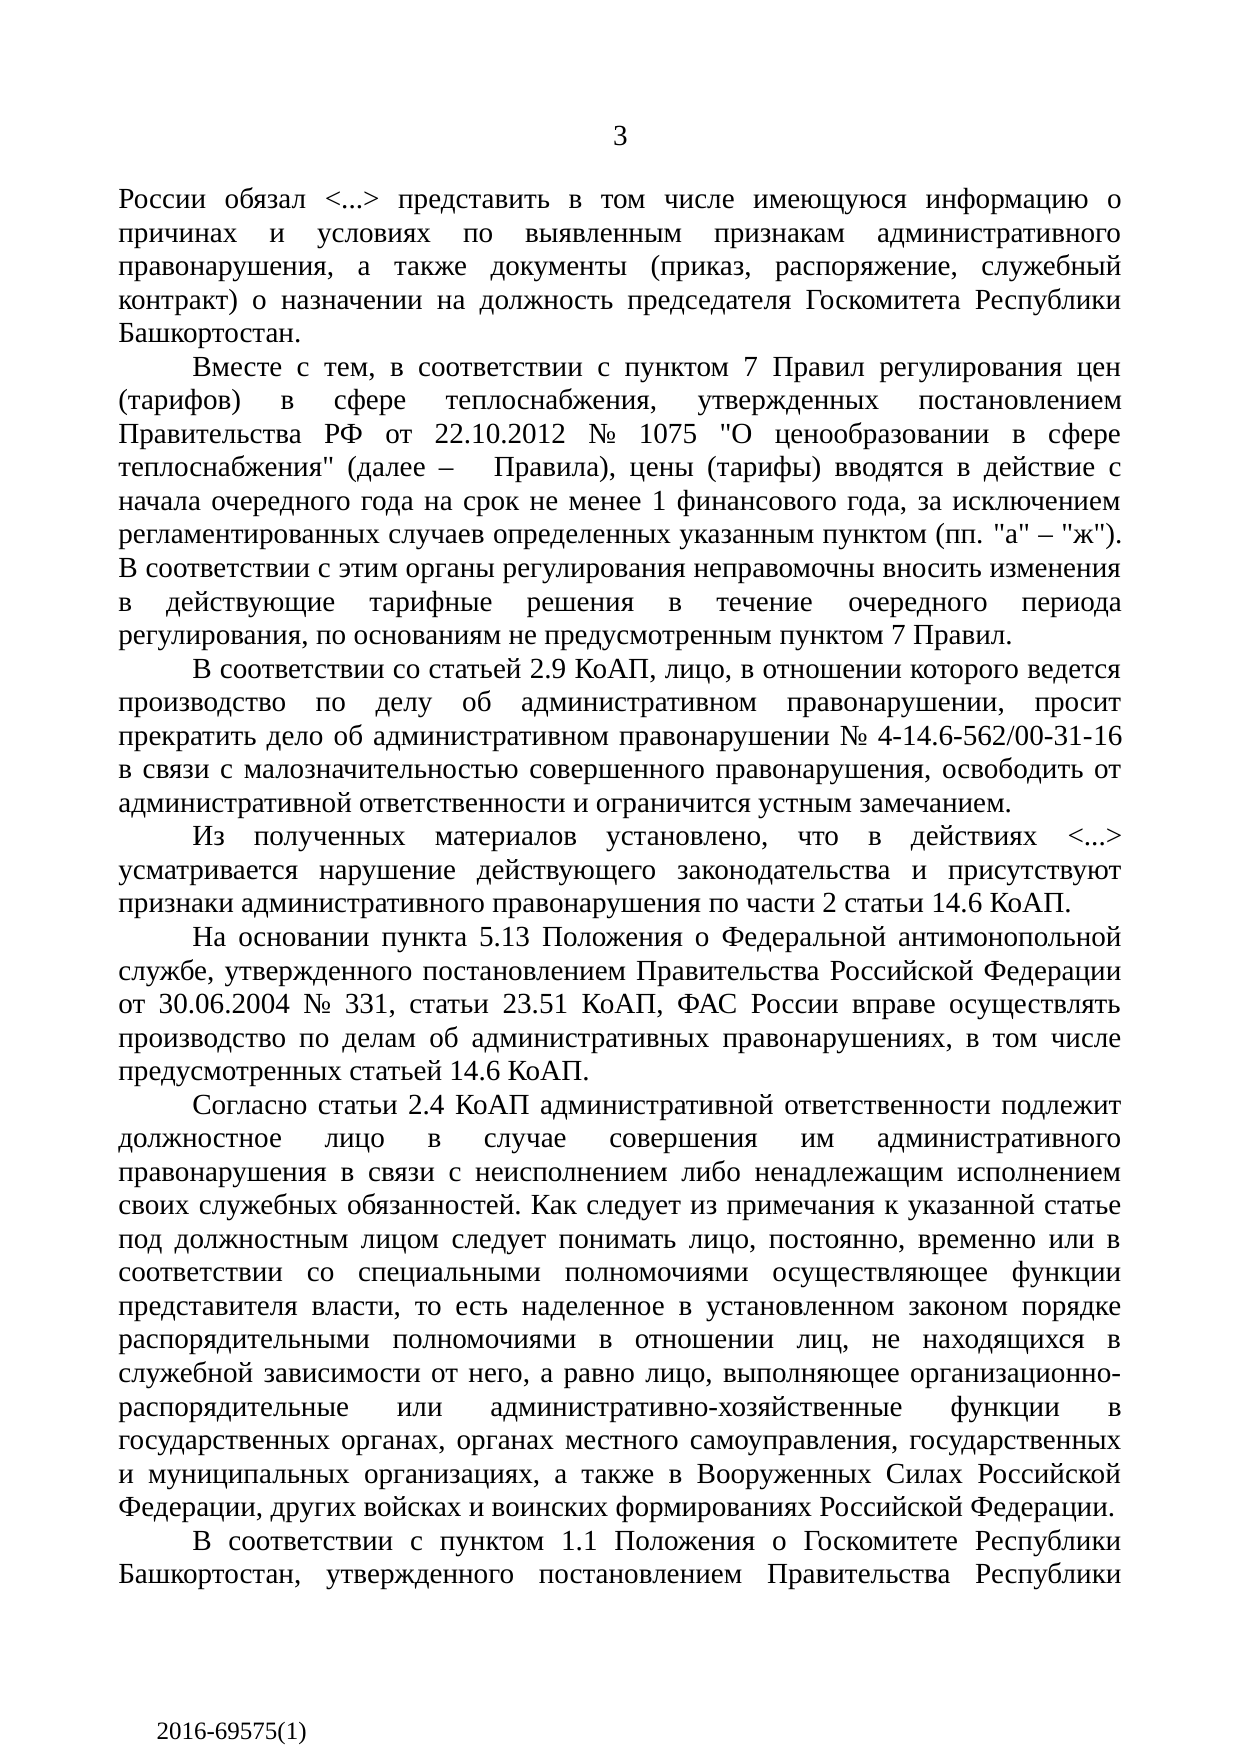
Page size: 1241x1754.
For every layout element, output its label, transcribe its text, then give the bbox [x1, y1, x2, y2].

text Из полученных материалов установлено, что в действиях <...> усматривается нарушение действующего законодательства и присутствуют признаки административного правонарушения по части 2 статьи 14.6 КоАП. [118, 818, 1122, 919]
text В соответствии со статьей 2.9 КоАП, лицо, в отношении которого ведется производство по делу об административном правонарушении, просит прекратить дело об административном правонарушении № 4-14.6-562/00-31-16 в связи с малозначительностью совершенного правонарушения, освободить от административной ответственности и ограничится устным замечанием. [118, 651, 1122, 818]
text На основании пункта 5.13 Положения о Федеральной антимонопольной службе, утвержденного постановлением Правительства Российской Федерации от 30.06.2004 № 331, статьи 23.51 КоАП, ФАС России вправе осуществлять производство по делам об административных правонарушениях, в том числе предусмотренных статьей 14.6 КоАП. [118, 919, 1122, 1087]
text Вместе с тем, в соответствии с пунктом 7 Правил регулирования цен (тарифов) в сфере теплоснабжения, утвержденных постановлением Правительства РФ от 22.10.2012 № 1075 "О ценообразовании в сфере теплоснабжения" (далее – Правила), цены (тарифы) вводятся в действие с начала очередного года на срок не менее 1 финансового года, за исключением регламентированных случаев определенных указанным пунктом (пп. "а" – "ж"). В соответствии с этим органы регулирования неправомочны вносить изменения в действующие тарифные решения в течение очередного периода регулирования, по основаниям не предусмотренным пунктом 7 Правил. [118, 349, 1122, 651]
text Согласно статьи 2.4 КоАП административной ответственности подлежит должностное лицо в случае совершения им административного правонарушения в связи с неисполнением либо ненадлежащим исполнением своих служебных обязанностей. Как следует из примечания к указанной статье под должностным лицом следует понимать лицо, постоянно, временно или в соответствии со специальными полномочиями осуществляющее функции представителя власти, то есть наделенное в установленном законом порядке распорядительными полномочиями в отношении лиц, не находящихся в служебной зависимости от него, а равно лицо, выполняющее организационно-распорядительные или административно-хозяйственные функции в государственных органах, органах местного самоуправления, государственных и муниципальных организациях, а также в Вооруженных Силах Российской Федерации, других войсках и воинских формированиях Российской Федерации. [118, 1087, 1122, 1523]
text В соответствии с пунктом 1.1 Положения о Госкомитете Республики Башкортостан, утвержденного постановлением Правительства Республики [118, 1523, 1122, 1590]
text России обязал <...> представить в том числе имеющуюся информацию о причинах и условиях по выявленным признакам административного правонарушения, а также документы (приказ, распоряжение, служебный контракт) о назначении на должность председателя Госкомитета Республики Башкортостан. [118, 181, 1122, 349]
